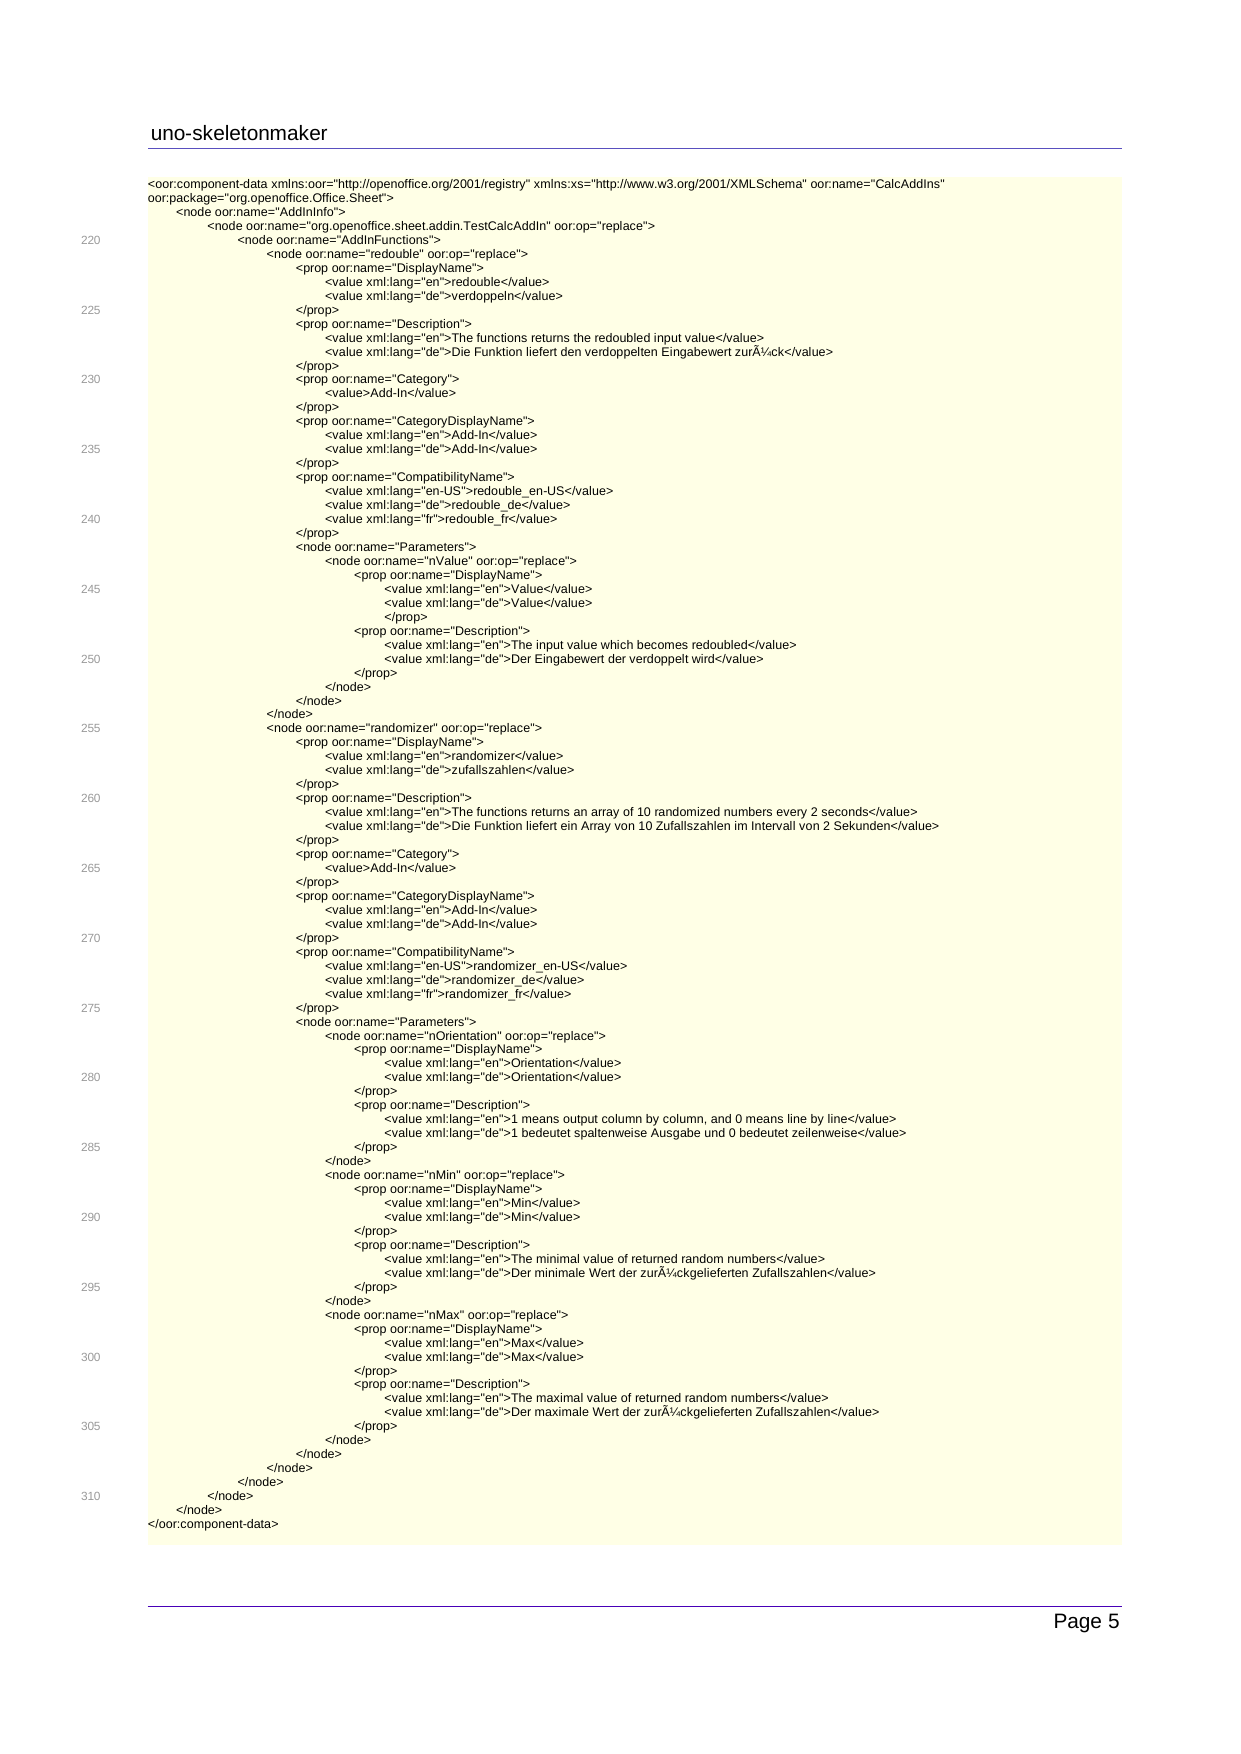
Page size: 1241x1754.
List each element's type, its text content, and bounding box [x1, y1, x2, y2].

text <value xml:lang="en">randomizer</value> [148, 749, 1122, 763]
text <prop oor:name="Category"> [148, 372, 1122, 386]
text <value xml:lang="en-US">randomizer_en-US</value> [148, 959, 1122, 973]
text <prop oor:name="DisplayName"> [148, 261, 1122, 275]
text </node> [148, 1447, 1122, 1461]
text <value xml:lang="de">Die Funktion liefert den verdoppelten Eingabewert zurÃ¼ck</value> [148, 344, 1122, 358]
text <node oor:name="AddInInfo"> [148, 205, 1122, 219]
text <prop oor:name="Description"> [148, 1377, 1122, 1391]
text <prop oor:name="Description"> [148, 1238, 1122, 1252]
text <value xml:lang="de">Max</value> [148, 1349, 1122, 1363]
text <value xml:lang="en">Orientation</value> [148, 1056, 1122, 1070]
text </prop> [148, 666, 1122, 679]
text <value xml:lang="en">The functions returns an array of 10 randomized numbers every 2 seconds</value> [148, 805, 1122, 819]
text </prop> [148, 1224, 1122, 1238]
text </node> [148, 1475, 1122, 1489]
text <node oor:name="randomizer" oor:op="replace"> [148, 721, 1122, 735]
text </prop> [148, 1280, 1122, 1294]
text <value xml:lang="de">zufallszahlen</value> [148, 763, 1122, 777]
text </node> [148, 693, 1122, 707]
text <node oor:name="nOrientation" oor:op="replace"> [148, 1028, 1122, 1042]
text <prop oor:name="DisplayName"> [148, 1042, 1122, 1056]
text <value xml:lang="de">Min</value> [148, 1210, 1122, 1224]
text <value xml:lang="de">redouble_de</value> [148, 498, 1122, 512]
text <node oor:name="nMax" oor:op="replace"> [148, 1308, 1122, 1322]
text <value xml:lang="de">verdoppeln</value> [148, 289, 1122, 303]
text </prop> [148, 358, 1122, 372]
text <prop oor:name="DisplayName"> [148, 1182, 1122, 1196]
text </node> [148, 1433, 1122, 1447]
text </oor:component-data> [148, 1517, 1122, 1531]
text <value xml:lang="en">redouble</value> [148, 275, 1122, 289]
text <node oor:name="nValue" oor:op="replace"> [148, 554, 1122, 568]
text </prop> [148, 1001, 1122, 1014]
text </prop> [148, 610, 1122, 624]
text </prop> [148, 1363, 1122, 1377]
text <node oor:name="redouble" oor:op="replace"> [148, 247, 1122, 261]
text <value xml:lang="fr">redouble_fr</value> [148, 512, 1122, 526]
text <value xml:lang="de">Die Funktion liefert ein Array von 10 Zufallszahlen im Intervall von 2 Sekunden</value> [148, 819, 1122, 833]
text </prop> [148, 777, 1122, 791]
text <prop oor:name="DisplayName"> [148, 568, 1122, 582]
text <node oor:name="Parameters"> [148, 540, 1122, 554]
text </node> [148, 1503, 1122, 1517]
text <prop oor:name="CompatibilityName"> [148, 470, 1122, 484]
text <value xml:lang="en">Max</value> [148, 1336, 1122, 1349]
text <prop oor:name="CategoryDisplayName"> [148, 889, 1122, 903]
text <node oor:name="nMin" oor:op="replace"> [148, 1168, 1122, 1182]
text <value xml:lang="de">Der minimale Wert der zurÃ¼ckgelieferten Zufallszahlen</value> [148, 1266, 1122, 1280]
text </prop> [148, 833, 1122, 847]
text </prop> [148, 303, 1122, 317]
text <value xml:lang="de">Der Eingabewert der verdoppelt wird</value> [148, 652, 1122, 666]
text <value xml:lang="en">The maximal value of returned random numbers</value> [148, 1391, 1122, 1405]
text <value xml:lang="en">The minimal value of returned random numbers</value> [148, 1252, 1122, 1266]
text <prop oor:name="Description"> [148, 1098, 1122, 1112]
text </prop> [148, 931, 1122, 945]
text <value xml:lang="en">Add-In</value> [148, 903, 1122, 917]
text </prop> [148, 1140, 1122, 1154]
text </node> [148, 1489, 1122, 1503]
text </prop> [148, 526, 1122, 540]
text <value xml:lang="en-US">redouble_en-US</value> [148, 484, 1122, 498]
text <value xml:lang="de">randomizer_de</value> [148, 973, 1122, 987]
text <node oor:name="Parameters"> [148, 1014, 1122, 1028]
text <prop oor:name="Description"> [148, 791, 1122, 805]
text <node oor:name="org.openoffice.sheet.addin.TestCalcAddIn" oor:op="replace"> [148, 219, 1122, 233]
text <prop oor:name="Description"> [148, 624, 1122, 638]
text <value xml:lang="en">The input value which becomes redoubled</value> [148, 638, 1122, 652]
text <prop oor:name="CompatibilityName"> [148, 945, 1122, 959]
text <value xml:lang="en">The functions returns the redoubled input value</value> [148, 331, 1122, 344]
text </prop> [148, 1084, 1122, 1098]
text <value xml:lang="de">Orientation</value> [148, 1070, 1122, 1084]
text <prop oor:name="DisplayName"> [148, 735, 1122, 749]
text <prop oor:name="Category"> [148, 847, 1122, 861]
text <value xml:lang="de">Add-In</value> [148, 442, 1122, 456]
text <value xml:lang="en">Min</value> [148, 1196, 1122, 1210]
text <value xml:lang="de">1 bedeutet spaltenweise Ausgabe und 0 bedeutet zeilenweise</value> [148, 1126, 1122, 1140]
text </node> [148, 679, 1122, 693]
text <prop oor:name="CategoryDisplayName"> [148, 414, 1122, 428]
text </prop> [148, 875, 1122, 889]
text </node> [148, 1461, 1122, 1475]
text <value>Add-In</value> [148, 386, 1122, 400]
text <value xml:lang="en">1 means output column by column, and 0 means line by line</value> [148, 1112, 1122, 1126]
text <prop oor:name="DisplayName"> [148, 1322, 1122, 1336]
text </prop> [148, 400, 1122, 414]
text <node oor:name="AddInFunctions"> [148, 233, 1122, 247]
text </prop> [148, 456, 1122, 470]
text <value xml:lang="de">Der maximale Wert der zurÃ¼ckgelieferten Zufallszahlen</value> [148, 1405, 1122, 1419]
text <prop oor:name="Description"> [148, 317, 1122, 331]
text <value xml:lang="de">Add-In</value> [148, 917, 1122, 931]
text </prop> [148, 1419, 1122, 1433]
text <value xml:lang="de">Value</value> [148, 596, 1122, 610]
text <value xml:lang="fr">randomizer_fr</value> [148, 987, 1122, 1001]
text </node> [148, 1294, 1122, 1308]
text </node> [148, 707, 1122, 721]
text <value>Add-In</value> [148, 861, 1122, 875]
text <value xml:lang="en">Value</value> [148, 582, 1122, 596]
text <oor:component-data xmlns:oor="http://openoffice.org/2001/registry" xmlns:xs="http://www.w3.org/2001/XMLSchema" oor:name="CalcAddIns" oor:package="org.openoffice.Office.Sheet"> [148, 177, 1122, 205]
text <value xml:lang="en">Add-In</value> [148, 428, 1122, 442]
text </node> [148, 1154, 1122, 1168]
